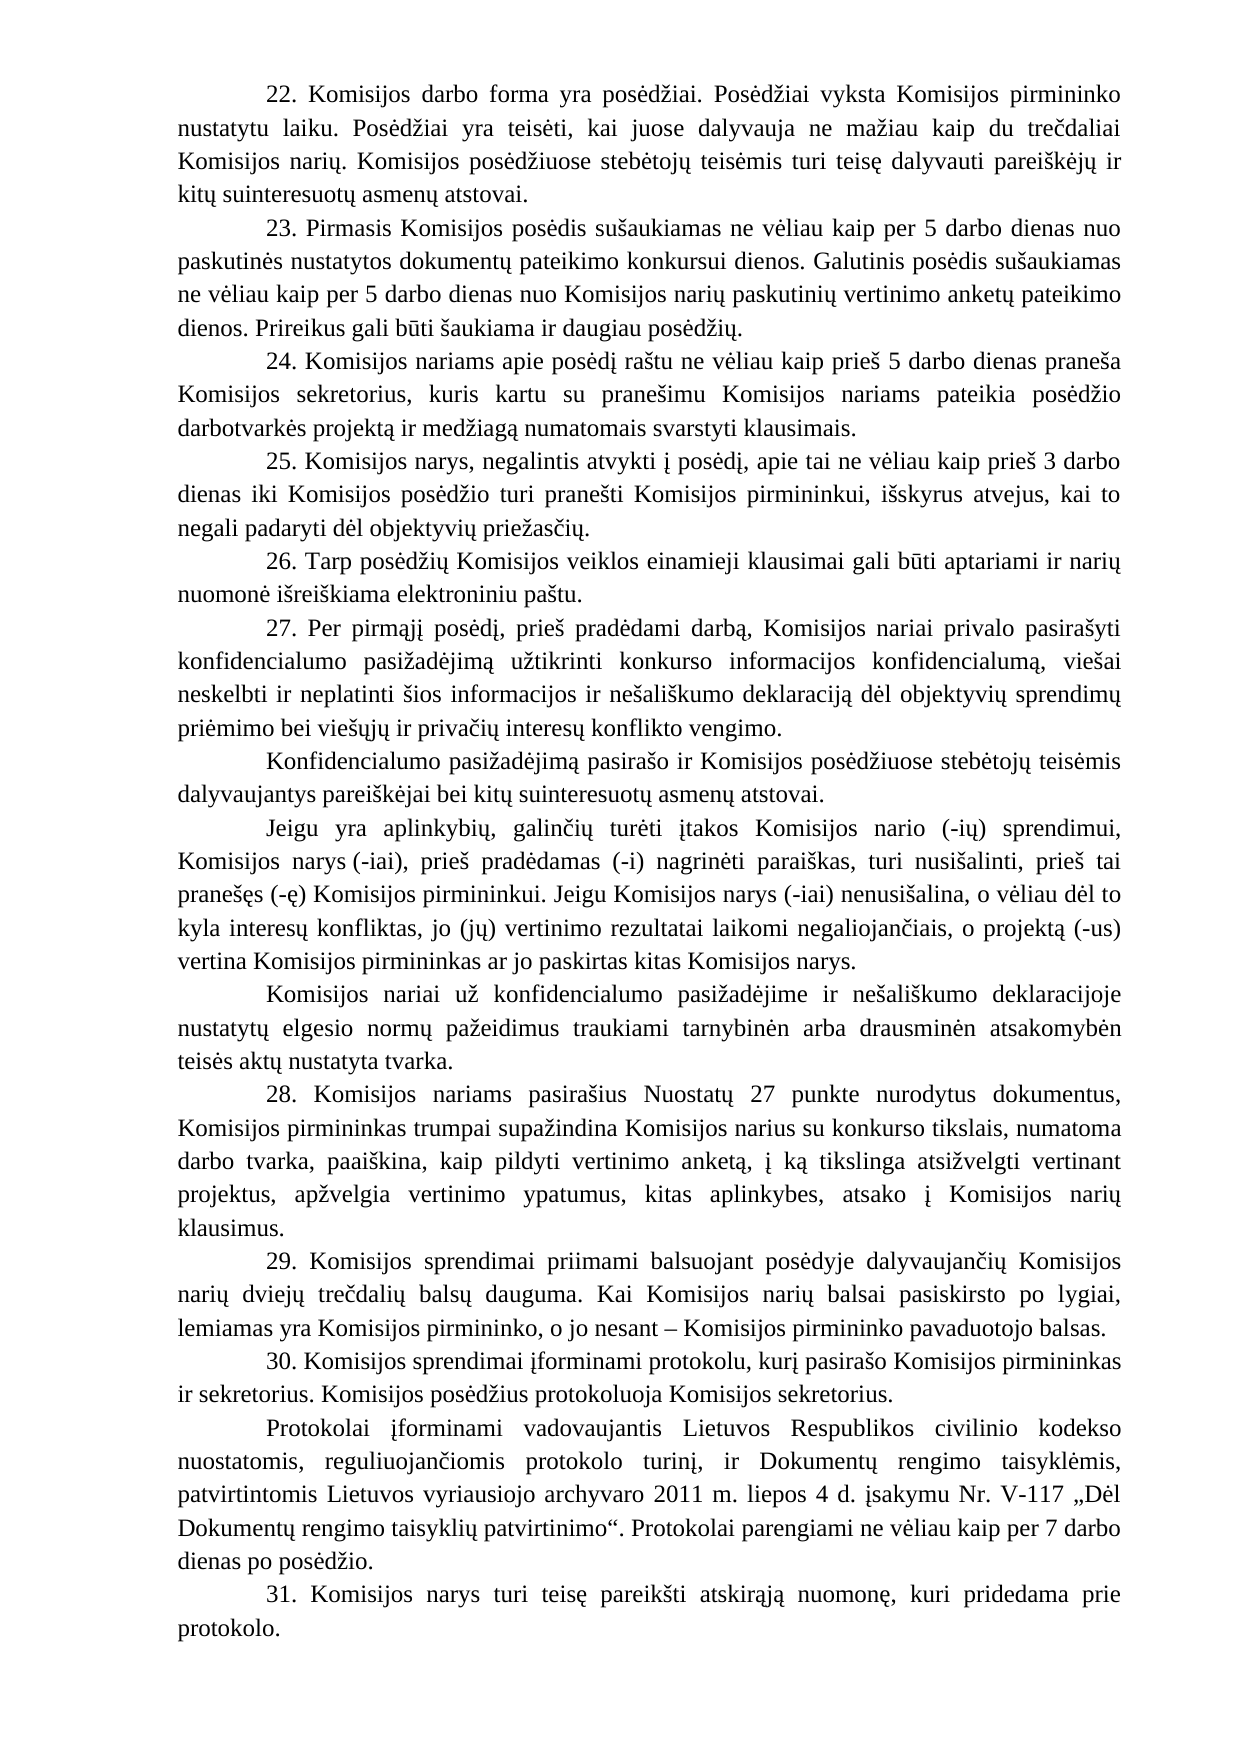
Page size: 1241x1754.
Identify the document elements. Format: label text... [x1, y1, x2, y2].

text 30. Komisijos sprendimai įforminami protokolu, kurį pasirašo Komisijos pirmininkas ir sekretorius. Komisijos posėdžius protokoluoja Komisijos sekretorius. [177, 1342, 1122, 1408]
text Komisijos nariai už konfidencialumo pasižadėjime ir nešališkumo deklaracijoje nustatytų elgesio normų pažeidimus traukiami tarnybinėn arba drausminėn atsakomybėn teisės aktų nustatyta tvarka. [177, 975, 1122, 1075]
text Konfidencialumo pasižadėjimą pasirašo ir Komisijos posėdžiuose stebėtojų teisėmis dalyvaujantys pareiškėjai bei kitų suinteresuotų asmenų atstovai. [177, 742, 1122, 808]
text Jeigu yra aplinkybių, galinčių turėti įtakos Komisijos nario (-ių) sprendimui, Komisijos narys (-iai), prieš pradėdamas (-i) nagrinėti paraiškas, turi nusišalinti, prieš tai pranešęs (-ę) Komisijos pirmininkui. Jeigu Komisijos narys (-iai) nenusišalina, o vėliau dėl to kyla interesų konfliktas, jo (jų) vertinimo rezultatai laikomi negaliojančiais, o projektą (-us) vertina Komisijos pirmininkas ar jo paskirtas kitas Komisijos narys. [177, 808, 1122, 975]
text 24. Komisijos nariams apie posėdį raštu ne vėliau kaip prieš 5 darbo dienas praneša Komisijos sekretorius, kuris kartu su pranešimu Komisijos nariams pateikia posėdžio darbotvarkės projektą ir medžiagą numatomais svarstyti klausimais. [177, 342, 1122, 442]
text 22. Komisijos darbo forma yra posėdžiai. Posėdžiai vyksta Komisijos pirmininko nustatytu laiku. Posėdžiai yra teisėti, kai juose dalyvauja ne mažiau kaip du trečdaliai Komisijos narių. Komisijos posėdžiuose stebėtojų teisėmis turi teisę dalyvauti pareiškėjų ir kitų suinteresuotų asmenų atstovai. [177, 75, 1122, 208]
text Protokolai įforminami vadovaujantis Lietuvos Respublikos civilinio kodekso nuostatomis, reguliuojančiomis protokolo turinį, ir Dokumentų rengimo taisyklėmis, patvirtintomis Lietuvos vyriausiojo archyvaro 2011 m. liepos 4 d. įsakymu Nr. V-117 „Dėl Dokumentų rengimo taisyklių patvirtinimo“. Protokolai parengiami ne vėliau kaip per 7 darbo dienas po posėdžio. [177, 1408, 1122, 1575]
text 26. Tarp posėdžių Komisijos veiklos einamieji klausimai gali būti aptariami ir narių nuomonė išreiškiama elektroniniu paštu. [177, 542, 1122, 608]
text 25. Komisijos narys, negalintis atvykti į posėdį, apie tai ne vėliau kaip prieš 3 darbo dienas iki Komisijos posėdžio turi pranešti Komisijos pirmininkui, išskyrus atvejus, kai to negali padaryti dėl objektyvių priežasčių. [177, 442, 1122, 542]
text 23. Pirmasis Komisijos posėdis sušaukiamas ne vėliau kaip per 5 darbo dienas nuo paskutinės nustatytos dokumentų pateikimo konkursui dienos. Galutinis posėdis sušaukiamas ne vėliau kaip per 5 darbo dienas nuo Komisijos narių paskutinių vertinimo anketų pateikimo dienos. Prireikus gali būti šaukiama ir daugiau posėdžių. [177, 208, 1122, 342]
text 29. Komisijos sprendimai priimami balsuojant posėdyje dalyvaujančių Komisijos narių dviejų trečdalių balsų dauguma. Kai Komisijos narių balsai pasiskirsto po lygiai, lemiamas yra Komisijos pirmininko, o jo nesant – Komisijos pirmininko pavaduotojo balsas. [177, 1242, 1122, 1342]
text 28. Komisijos nariams pasirašius Nuostatų 27 punkte nurodytus dokumentus, Komisijos pirmininkas trumpai supažindina Komisijos narius su konkurso tikslais, numatoma darbo tvarka, paaiškina, kaip pildyti vertinimo anketą, į ką tikslinga atsižvelgti vertinant projektus, apžvelgia vertinimo ypatumus, kitas aplinkybes, atsako į Komisijos narių klausimus. [177, 1075, 1122, 1242]
text 27. Per pirmąjį posėdį, prieš pradėdami darbą, Komisijos nariai privalo pasirašyti konfidencialumo pasižadėjimą užtikrinti konkurso informacijos konfidencialumą, viešai neskelbti ir neplatinti šios informacijos ir nešališkumo deklaraciją dėl objektyvių sprendimų priėmimo bei viešųjų ir privačių interesų konflikto vengimo. [177, 608, 1122, 742]
text 31. Komisijos narys turi teisę pareikšti atskirąją nuomonę, kuri pridedama prie protokolo. [177, 1575, 1122, 1642]
